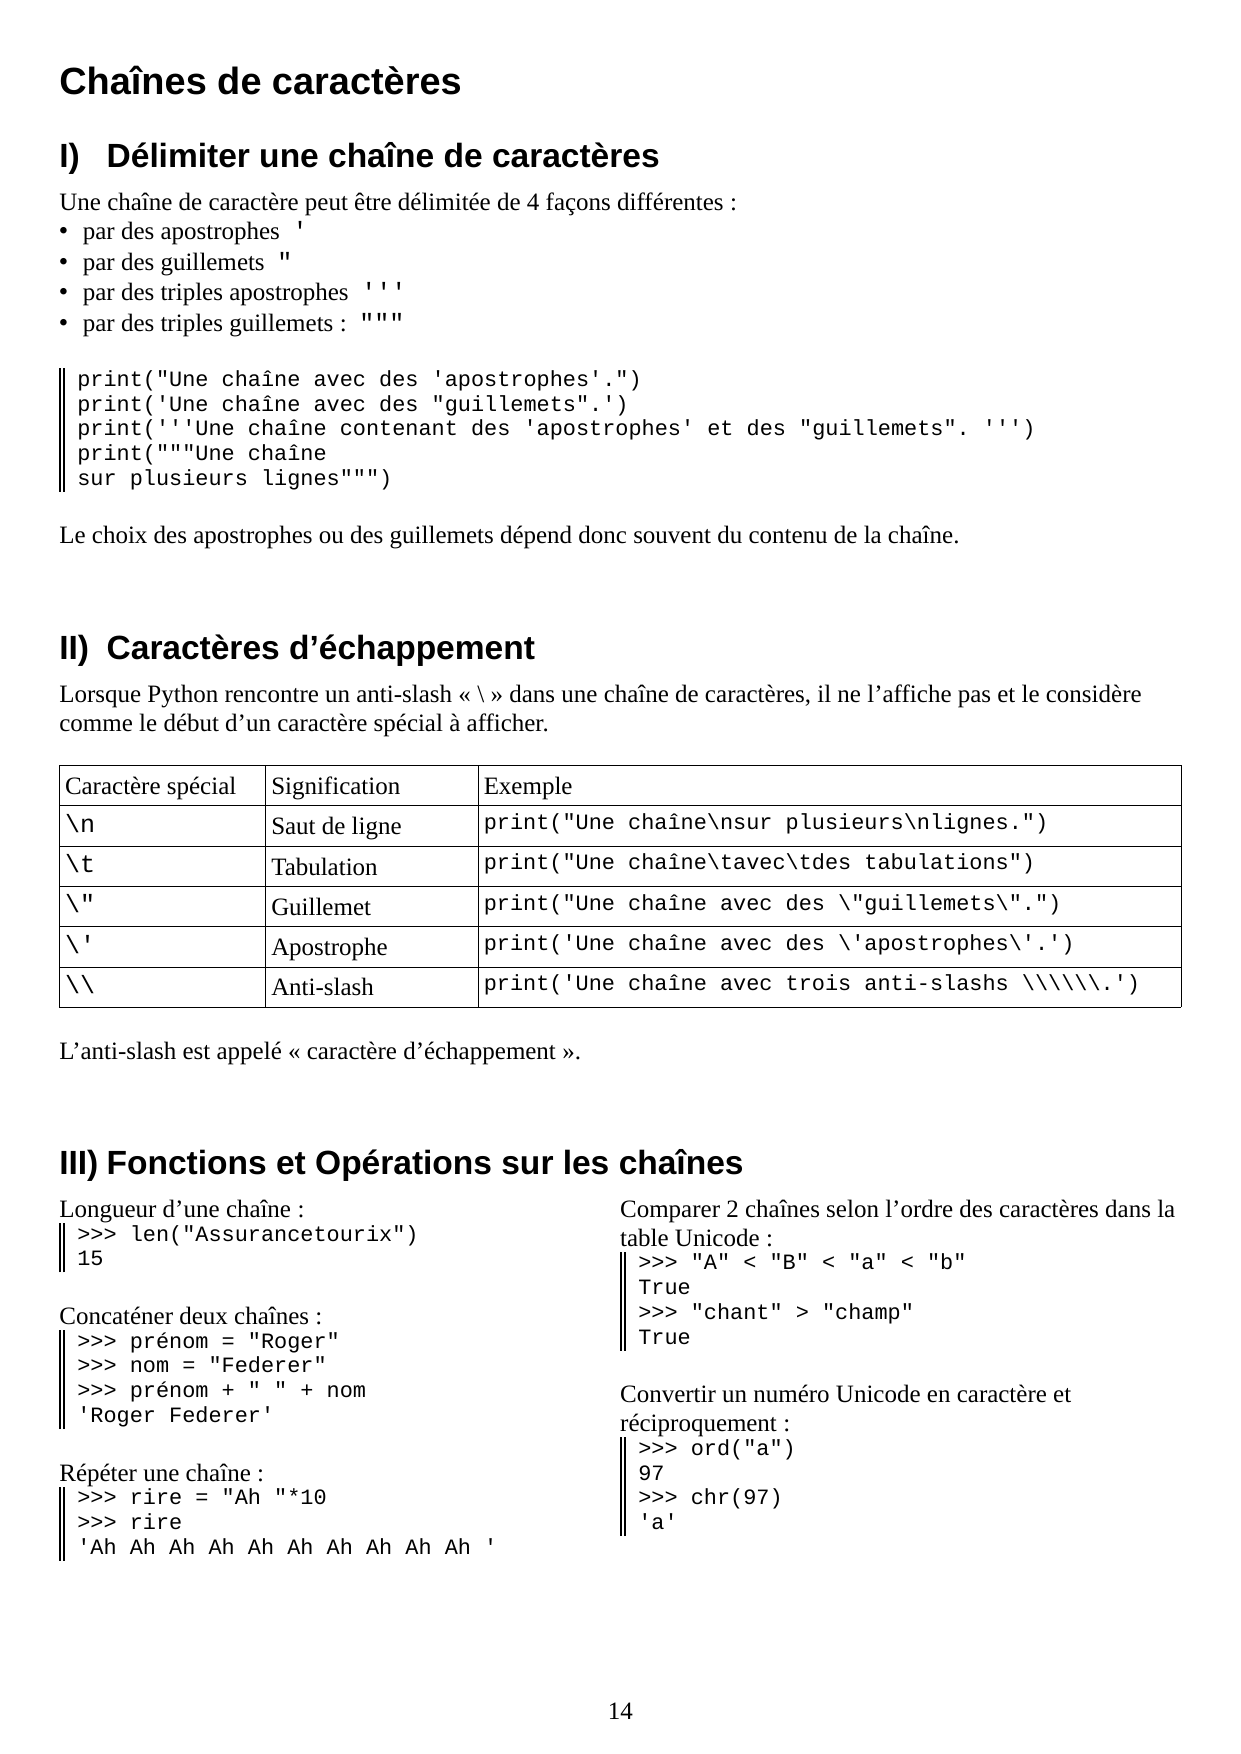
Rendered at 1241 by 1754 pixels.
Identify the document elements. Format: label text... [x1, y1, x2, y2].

text print('''Une chaîne contenant des 'apostrophes' et des "guillemets". ''') [65, 417, 1181, 442]
text Une chaîne de caractère peut être délimitée de 4 façons différentes : [59, 187, 1181, 216]
text sur plusieurs lignes""") [65, 467, 1181, 492]
text Le choix des apostrophes ou des guillemets dépend donc souvent du contenu de la chaîne. [59, 521, 1181, 549]
text L’anti-slash est appelé « caractère d’échappement ». [59, 1036, 1181, 1064]
text Lorsque Python rencontre un anti-slash « \ » dans une chaîne de caractères, il ne l’affiche pas et le considère comme le début d’un caractère spécial à afficher. [59, 679, 1181, 736]
table_header Exemple [479, 766, 1181, 805]
list par des triples guillemets : """ [59, 308, 1181, 339]
table_cell Anti-slash [266, 968, 478, 1007]
text print("Une chaîne avec des 'apostrophes'.") [65, 368, 1181, 393]
subtitle Fonctions et Opérations sur les chaînes [59, 1143, 1181, 1182]
table_cell \" [60, 887, 265, 926]
table_cell \' [60, 927, 265, 967]
table_header Signification [266, 766, 478, 805]
table_cell Tabulation [266, 847, 478, 886]
table_cell print('Une chaîne avec trois anti-slashs \\\\\\.') [479, 968, 1181, 1007]
table_header Caractère spécial [60, 766, 265, 805]
subtitle Caractères d’échappement [59, 628, 1181, 666]
table_cell \\ [60, 968, 265, 1007]
list par des guillemets " [59, 247, 1181, 277]
table_cell print("Une chaîne avec des \"guillemets\".") [479, 887, 1181, 926]
table_cell print("Une chaîne\tavec\tdes tabulations") [479, 847, 1181, 886]
text print("""Une chaîne [65, 442, 1181, 467]
table_cell Saut de ligne [266, 806, 478, 846]
table_cell Guillemet [266, 887, 478, 926]
text print('Une chaîne avec des "guillemets".') [65, 393, 1181, 417]
table_header Longueur d’une chaîne : >>> len("Assurancetourix") 15 Concaténer deux chaînes : >>> prénom = "Roger" >>> nom = "Federer" >>> prénom + " " + nom 'Roger Federer' Répéter une chaîne : >>> rire = "Ah "*10 >>> rire 'Ah Ah Ah Ah Ah Ah Ah Ah Ah Ah ' [59, 1194, 620, 1565]
list par des apostrophes ' [59, 216, 1181, 247]
table_cell print('Une chaîne avec des \'apostrophes\'.') [479, 927, 1181, 967]
subtitle Chaînes de caractères [59, 59, 1181, 103]
subtitle Délimiter une chaîne de caractères [59, 136, 1181, 174]
table_cell \t [60, 847, 265, 886]
table_cell print("Une chaîne\nsur plusieurs\nlignes.") [479, 806, 1181, 846]
list par des triples apostrophes ''' [59, 277, 1181, 308]
table_cell \n [60, 806, 265, 846]
table_header Comparer 2 chaînes selon l’ordre des caractères dans la table Unicode : >>> "A" < "B" < "a" < "b" True >>> "chant" > "champ" True Convertir un numéro Unicode en caractère et réciproquement : >>> ord("a") 97 >>> chr(97) 'a' [620, 1194, 1181, 1565]
table_cell Apostrophe [266, 927, 478, 967]
